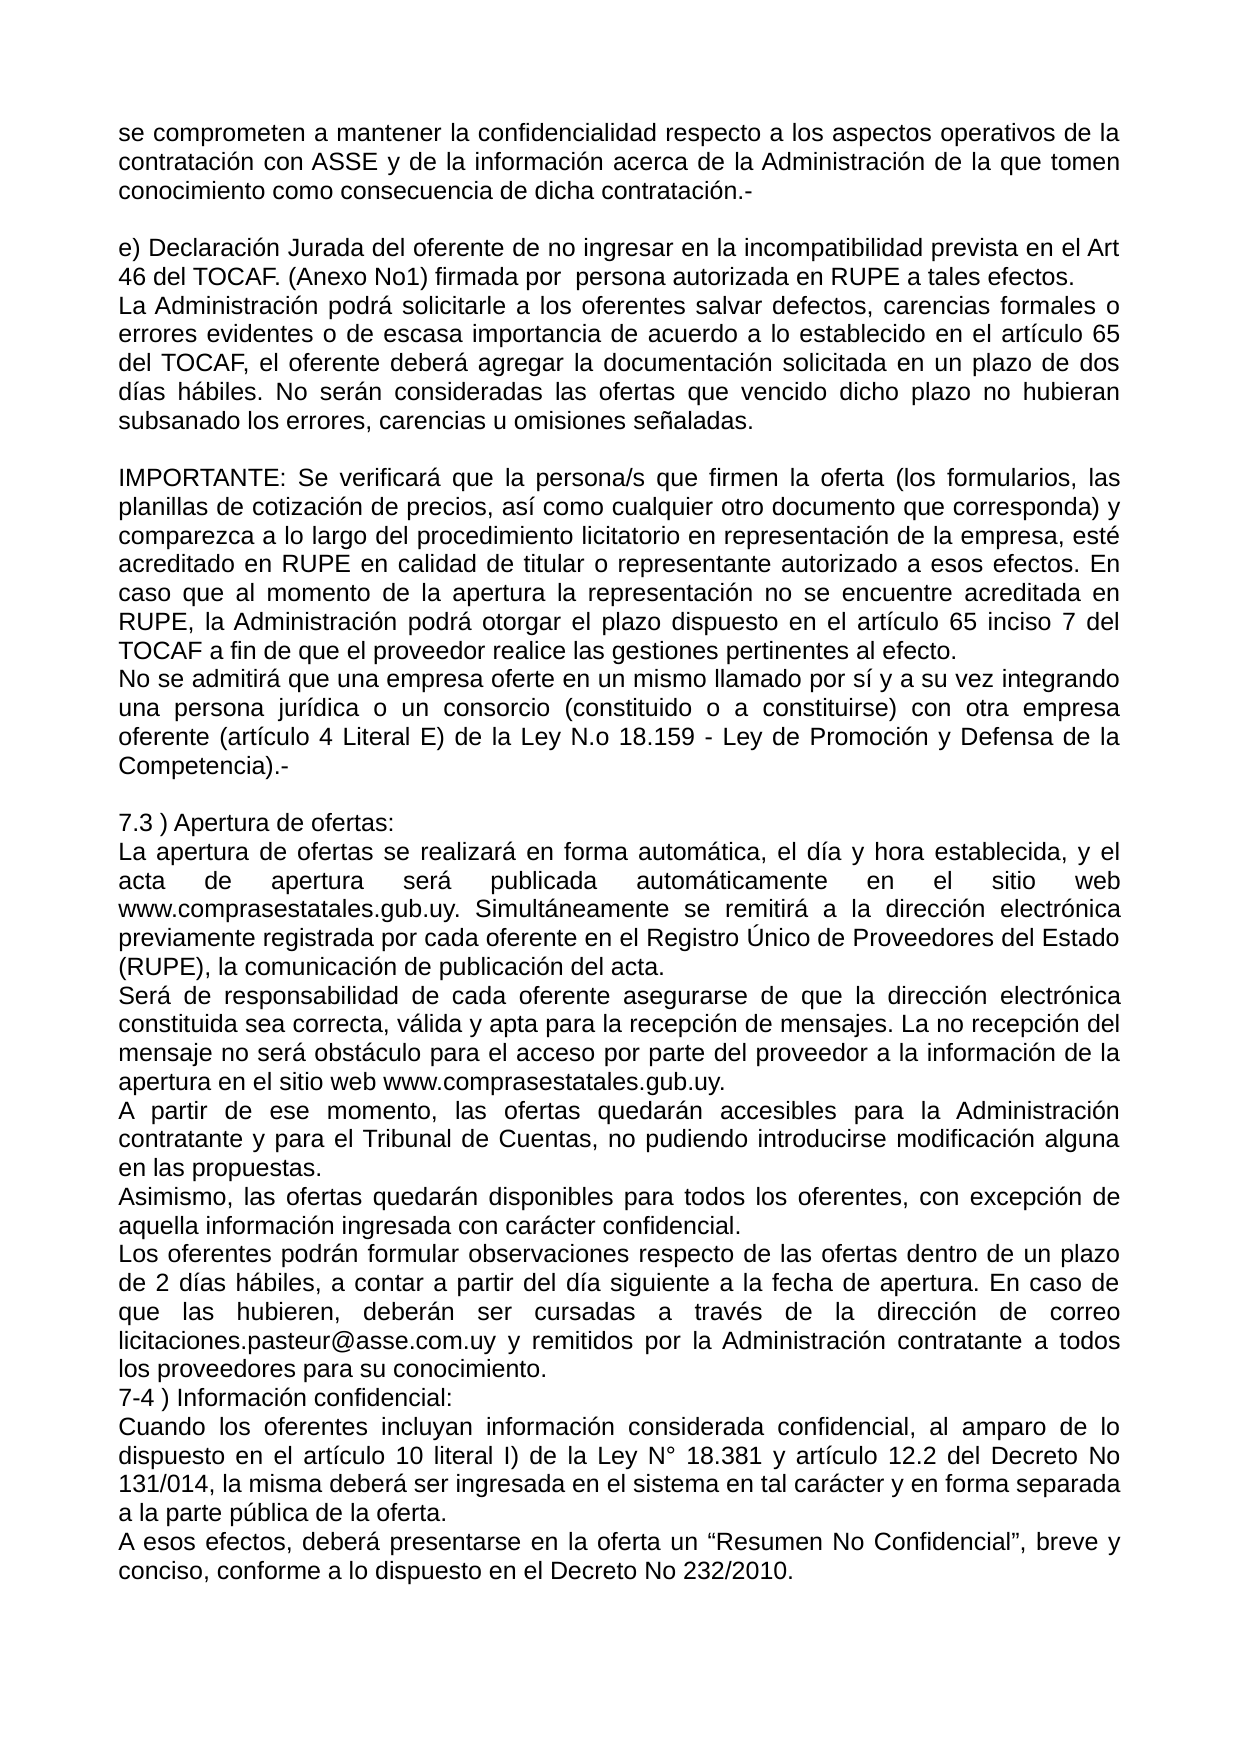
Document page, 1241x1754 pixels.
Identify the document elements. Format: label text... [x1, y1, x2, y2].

text Asimismo, las ofertas quedarán disponibles para todos los oferentes, con excepción de aquella información ingresada con carácter confidencial. [118, 1182, 1122, 1239]
text e) Declaración Jurada del oferente de no ingresar en la incompatibilidad prevista en el Art 46 del TOCAF. (Anexo No1) firmada por persona autorizada en RUPE a tales efectos. [118, 233, 1122, 291]
text La apertura de ofertas se realizará en forma automática, el día y hora establecida, y el acta de apertura será publicada automáticamente en el sitio web www.comprasestatales.gub.uy. Simultáneamente se remitirá a la dirección electrónica previamente registrada por cada oferente en el Registro Único de Proveedores del Estado (RUPE), la comunicación de publicación del acta. [118, 837, 1122, 981]
text No se admitirá que una empresa oferte en un mismo llamado por sí y a su vez integrando una persona jurídica o un consorcio (constituido o a constituirse) con otra empresa oferente (artículo 4 Literal E) de la Ley N.o 18.159 - Ley de Promoción y Defensa de la Competencia).- [118, 664, 1122, 779]
text se comprometen a mantener la confidencialidad respecto a los aspectos operativos de la contratación con ASSE y de la información acerca de la Administración de la que tomen conocimiento como consecuencia de dicha contratación.- [118, 118, 1122, 204]
text IMPORTANTE: Se verificará que la persona/s que firmen la oferta (los formularios, las planillas de cotización de precios, así como cualquier otro documento que corresponda) y comparezca a lo largo del procedimiento licitatorio en representación de la empresa, esté acreditado en RUPE en calidad de titular o representante autorizado a esos efectos. En caso que al momento de la apertura la representación no se encuentre acreditada en RUPE, la Administración podrá otorgar el plazo dispuesto en el artículo 65 inciso 7 del TOCAF a fin de que el proveedor realice las gestiones pertinentes al efecto. [118, 463, 1122, 664]
text 7-4 ) Información confidencial: [118, 1383, 1122, 1412]
text a la parte pública de la oferta. [118, 1498, 1122, 1527]
text A partir de ese momento, las ofertas quedarán accesibles para la Administración contratante y para el Tribunal de Cuentas, no pudiendo introducirse modificación alguna en las propuestas. [118, 1096, 1122, 1182]
text La Administración podrá solicitarle a los oferentes salvar defectos, carencias formales o errores evidentes o de escasa importancia de acuerdo a lo establecido en el artículo 65 del TOCAF, el oferente deberá agregar la documentación solicitada en un plazo de dos días hábiles. No serán consideradas las ofertas que vencido dicho plazo no hubieran subsanado los errores, carencias u omisiones señaladas. [118, 291, 1122, 434]
text Los oferentes podrán formular observaciones respecto de las ofertas dentro de un plazo de 2 días hábiles, a contar a partir del día siguiente a la fecha de apertura. En caso de que las hubieren, deberán ser cursadas a través de la dirección de correo licitaciones.pasteur@asse.com.uy y remitidos por la Administración contratante a todos los proveedores para su conocimiento. [118, 1239, 1122, 1383]
text Será de responsabilidad de cada oferente asegurarse de que la dirección electrónica constituida sea correcta, válida y apta para la recepción de mensajes. La no recepción del mensaje no será obstáculo para el acceso por parte del proveedor a la información de la apertura en el sitio web www.comprasestatales.gub.uy. [118, 981, 1122, 1096]
text Cuando los oferentes incluyan información considerada confidencial, al amparo de lo dispuesto en el artículo 10 literal I) de la Ley N° 18.381 y artículo 12.2 del Decreto No 131/014, la misma deberá ser ingresada en el sistema en tal carácter y en forma separada [118, 1412, 1122, 1498]
text A esos efectos, deberá presentarse en la oferta un “Resumen No Confidencial”, breve y conciso, conforme a lo dispuesto en el Decreto No 232/2010. [118, 1527, 1122, 1584]
text 7.3 ) Apertura de ofertas: [118, 808, 1122, 837]
